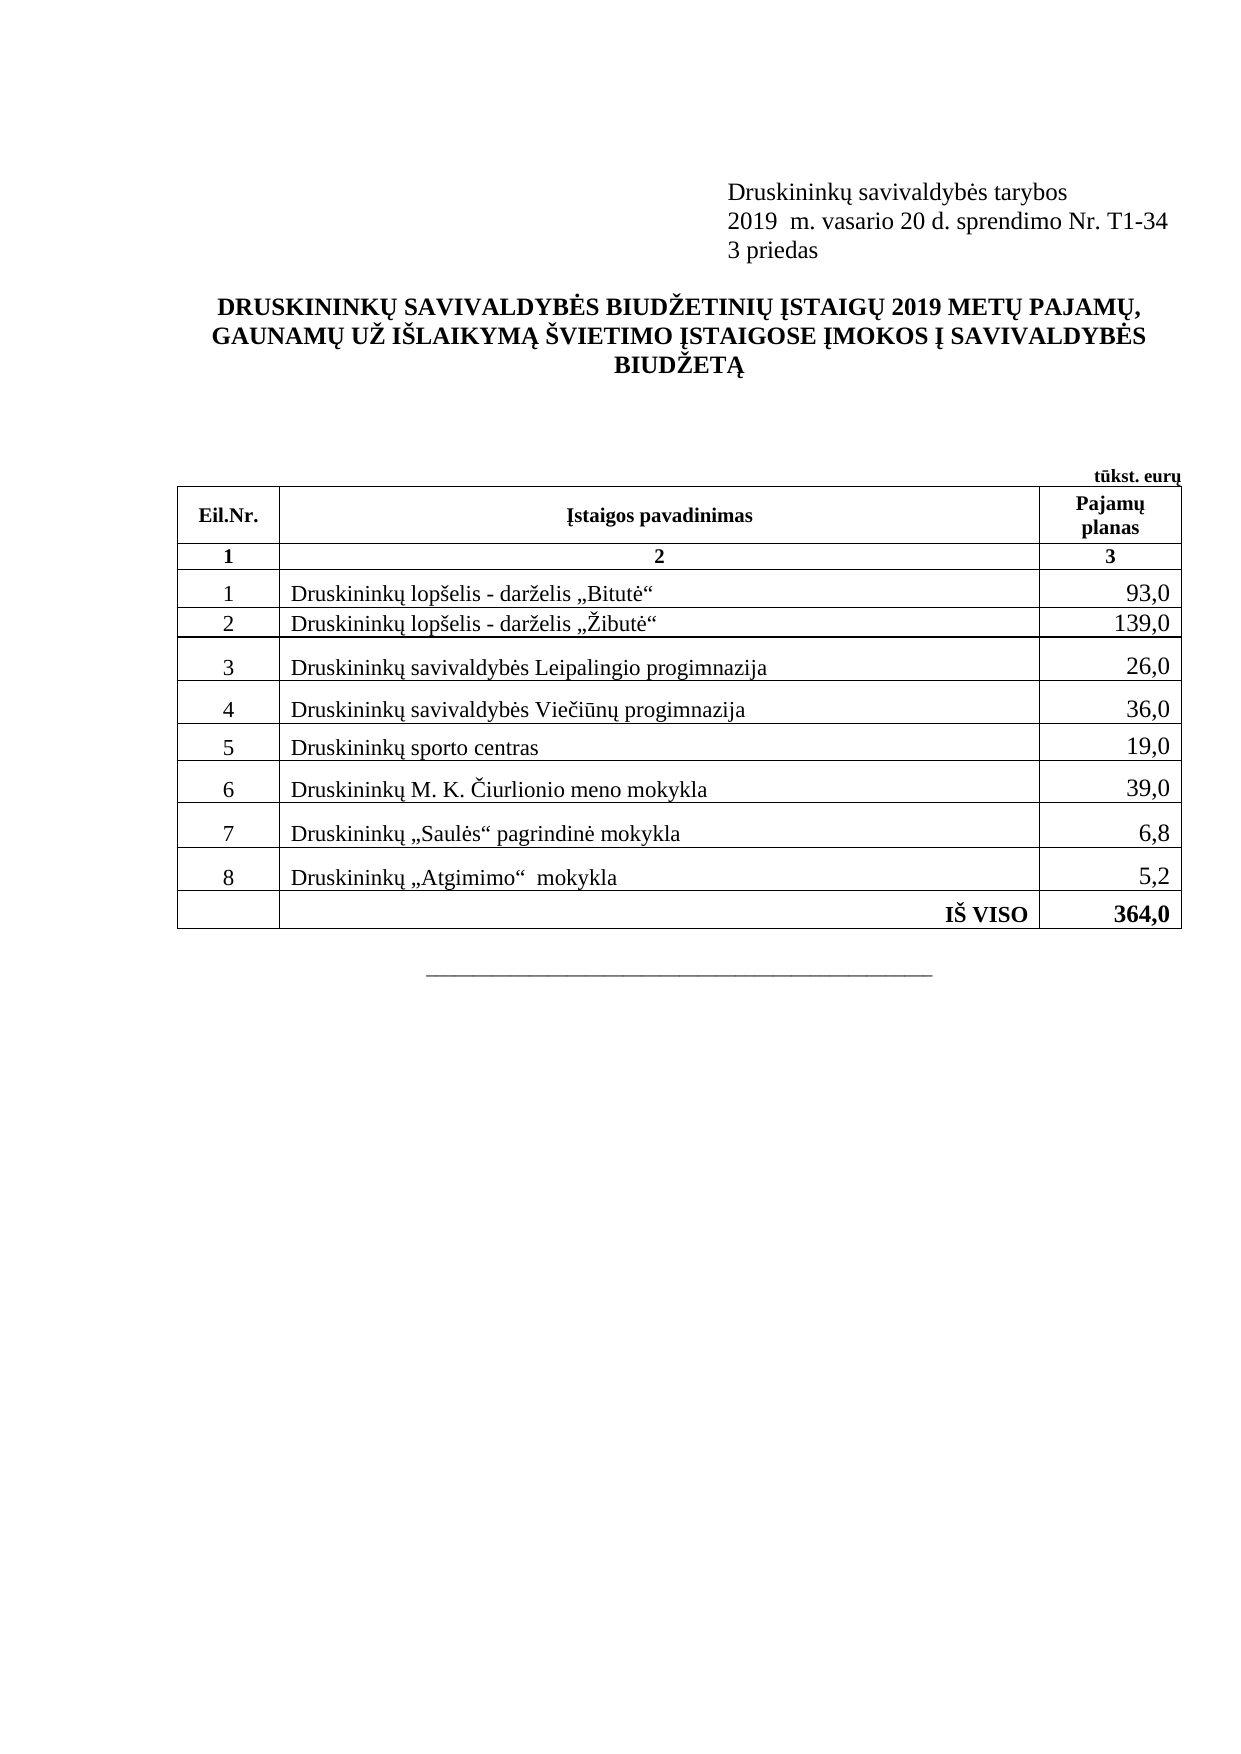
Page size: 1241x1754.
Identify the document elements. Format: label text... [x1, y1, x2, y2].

table_cell 39,0 [1040, 761, 1181, 802]
table_cell 26,0 [1040, 638, 1181, 680]
text tūkst. eurų [177, 465, 1181, 486]
text 3 priedas [177, 235, 1181, 263]
table_cell 3 [1040, 544, 1181, 569]
table_cell 364,0 [1040, 891, 1181, 927]
table_header Eil.Nr. [178, 487, 279, 542]
table_cell 8 [178, 848, 279, 890]
table_cell 1 [178, 544, 279, 569]
text ______________________________________________________ [177, 957, 1181, 979]
table_cell 93,0 [1040, 570, 1181, 607]
table_cell 36,0 [1040, 681, 1181, 723]
table_cell Druskininkų savivaldybės Leipalingio progimnazija [280, 638, 1039, 680]
table_cell 2 [280, 544, 1039, 569]
table_cell Druskininkų „Saulės“ pagrindinė mokykla [280, 803, 1039, 847]
table_cell Druskininkų lopšelis - darželis „Bitutė“ [280, 570, 1039, 607]
table_cell 4 [178, 681, 279, 723]
table_cell IŠ VISO [280, 891, 1039, 927]
table_cell 5 [178, 724, 279, 760]
table_cell Druskininkų M. K. Čiurlionio meno mokykla [280, 761, 1039, 802]
table_cell 2 [178, 608, 279, 636]
table_cell 6 [178, 761, 279, 802]
text DRUSKININKŲ SAVIVALDYBĖS BIUDŽETINIŲ ĮSTAIGŲ 2019 METŲ PAJAMŲ, GAUNAMŲ UŽ IŠLAIKYMĄ ŠVIETIMO ĮSTAIGOSE ĮMOKOS Į SAVIVALDYBĖS BIUDŽETĄ [177, 292, 1181, 378]
table_cell Druskininkų lopšelis - darželis „Žibutė“ [280, 608, 1039, 636]
table_cell 7 [178, 803, 279, 847]
table_cell Druskininkų savivaldybės Viečiūnų progimnazija [280, 681, 1039, 723]
table_cell Druskininkų „Atgimimo“ mokykla [280, 848, 1039, 890]
table_cell 6,8 [1040, 803, 1181, 847]
table_cell Druskininkų sporto centras [280, 724, 1039, 760]
table_cell [178, 891, 279, 927]
table_cell 5,2 [1040, 848, 1181, 890]
table_header Pajamų planas [1040, 487, 1181, 542]
text 2019 m. vasario 20 d. sprendimo Nr. T1-34 [177, 206, 1181, 235]
table_cell 1 [178, 570, 279, 607]
table_cell 3 [178, 638, 279, 680]
table_cell 139,0 [1040, 608, 1181, 636]
text Druskininkų savivaldybės tarybos [177, 177, 1176, 206]
table_header Įstaigos pavadinimas [280, 487, 1039, 542]
table_cell 19,0 [1040, 724, 1181, 760]
